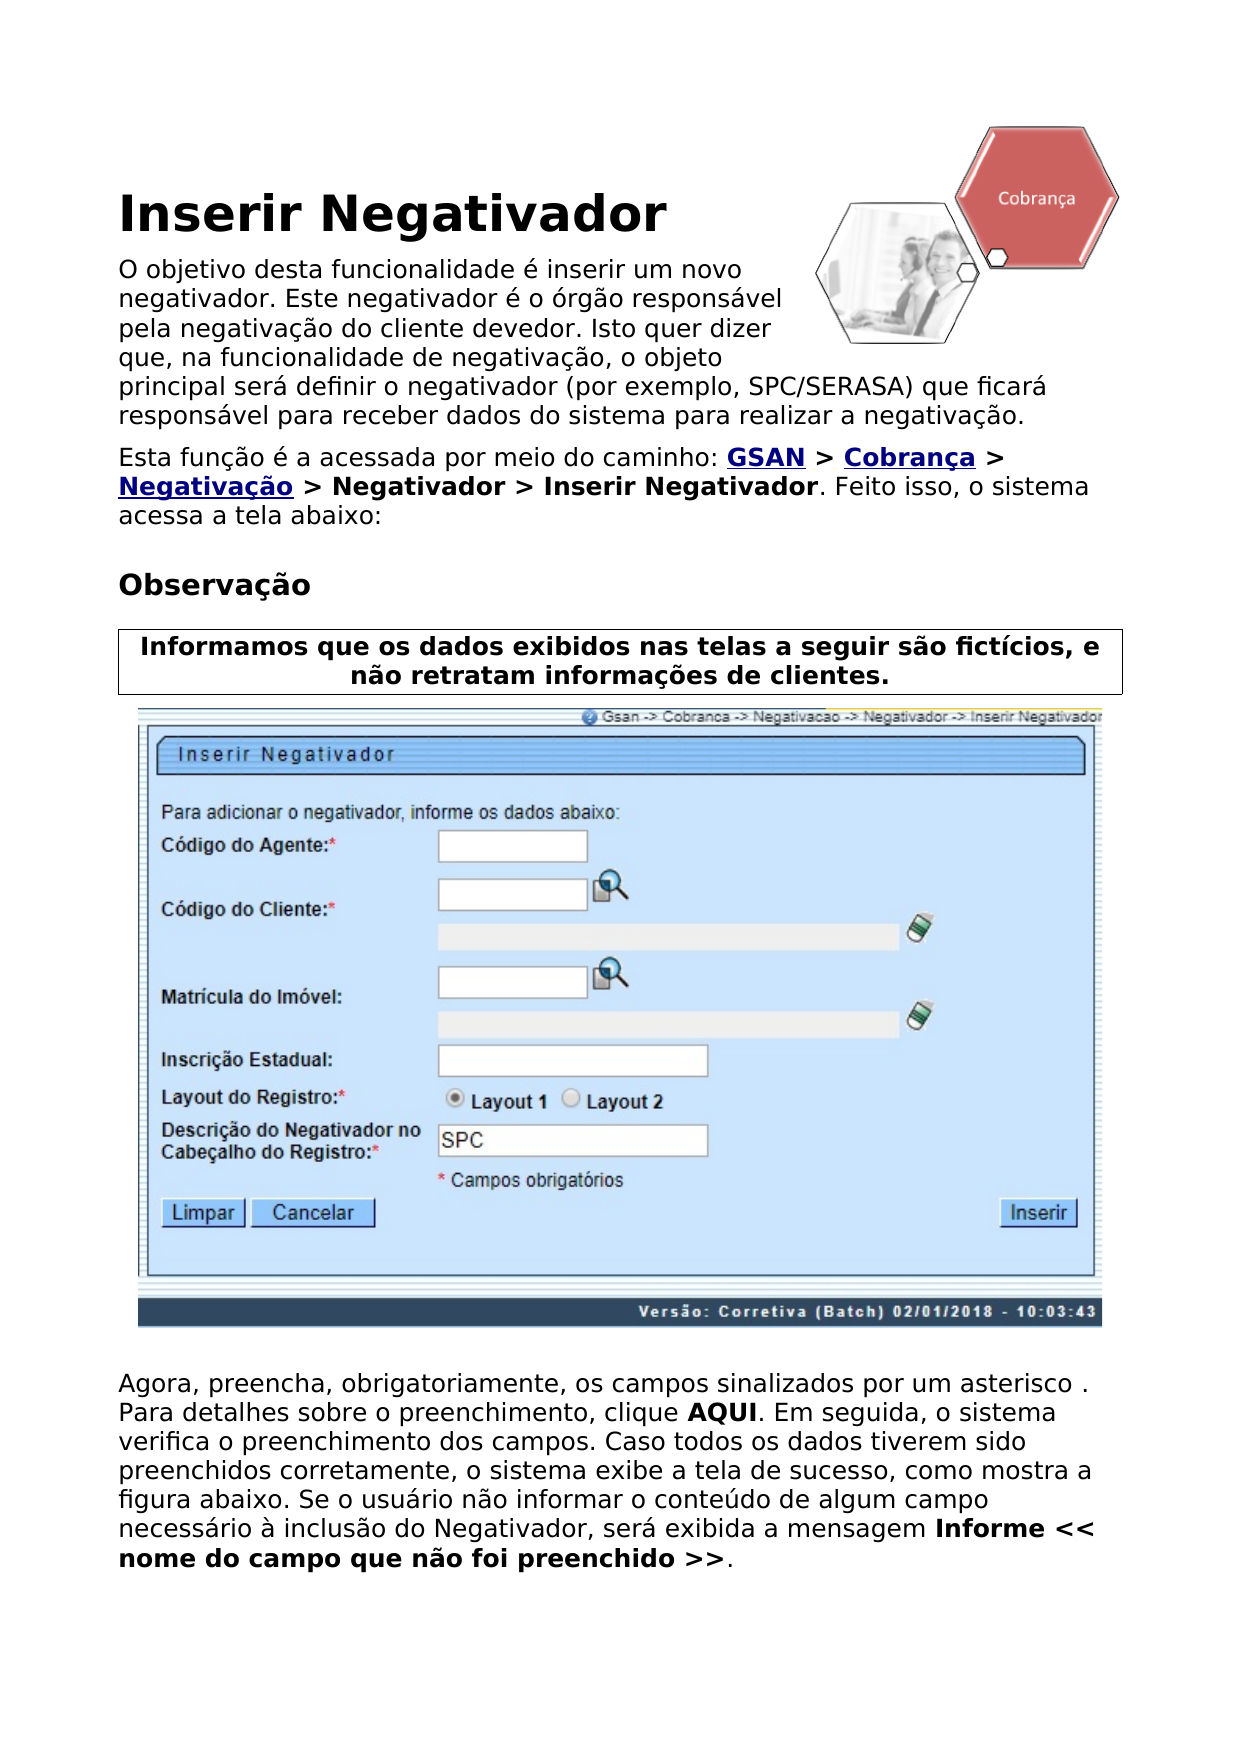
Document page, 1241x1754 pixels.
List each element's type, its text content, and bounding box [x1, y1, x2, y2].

subtitle Observação [118, 568, 1122, 602]
picture [138, 708, 1103, 1328]
text O objetivo desta funcionalidade é inserir um novo negativador. Este negativador é o órgão responsável pela negativação do cliente devedor. Isto quer dizer que, na funcionalidade de negativação, o objeto principal será definir o negativador (por exemplo, SPC/SERASA) que ficará responsável para receber dados do sistema para realizar a negativação. [118, 256, 1122, 431]
text Agora, preencha, obrigatoriamente, os campos sinalizados por um asterisco . Para detalhes sobre o preenchimento, clique AQUI. Em seguida, o sistema verifica o preenchimento dos campos. Caso todos os dados tiverem sido preenchidos corretamente, o sistema exibe a tela de sucesso, como mostra a figura abaixo. Se o usuário não informar o conteúdo de algum campo necessário à inclusão do Negativador, será exibida a mensagem Informe << nome do campo que não foi preenchido >>. [118, 1369, 1122, 1573]
table_header Informamos que os dados exibidos nas telas a seguir são fictícios, e não retratam informações de clientes. [119, 630, 1122, 693]
picture [809, 118, 1123, 352]
text Esta função é a acessada por meio do caminho: GSAN > Cobrança > Negativação > Negativador > Inserir Negativador. Feito isso, o sistema acessa a tela abaixo: [118, 443, 1122, 531]
subtitle Inserir Negativador [118, 185, 809, 243]
